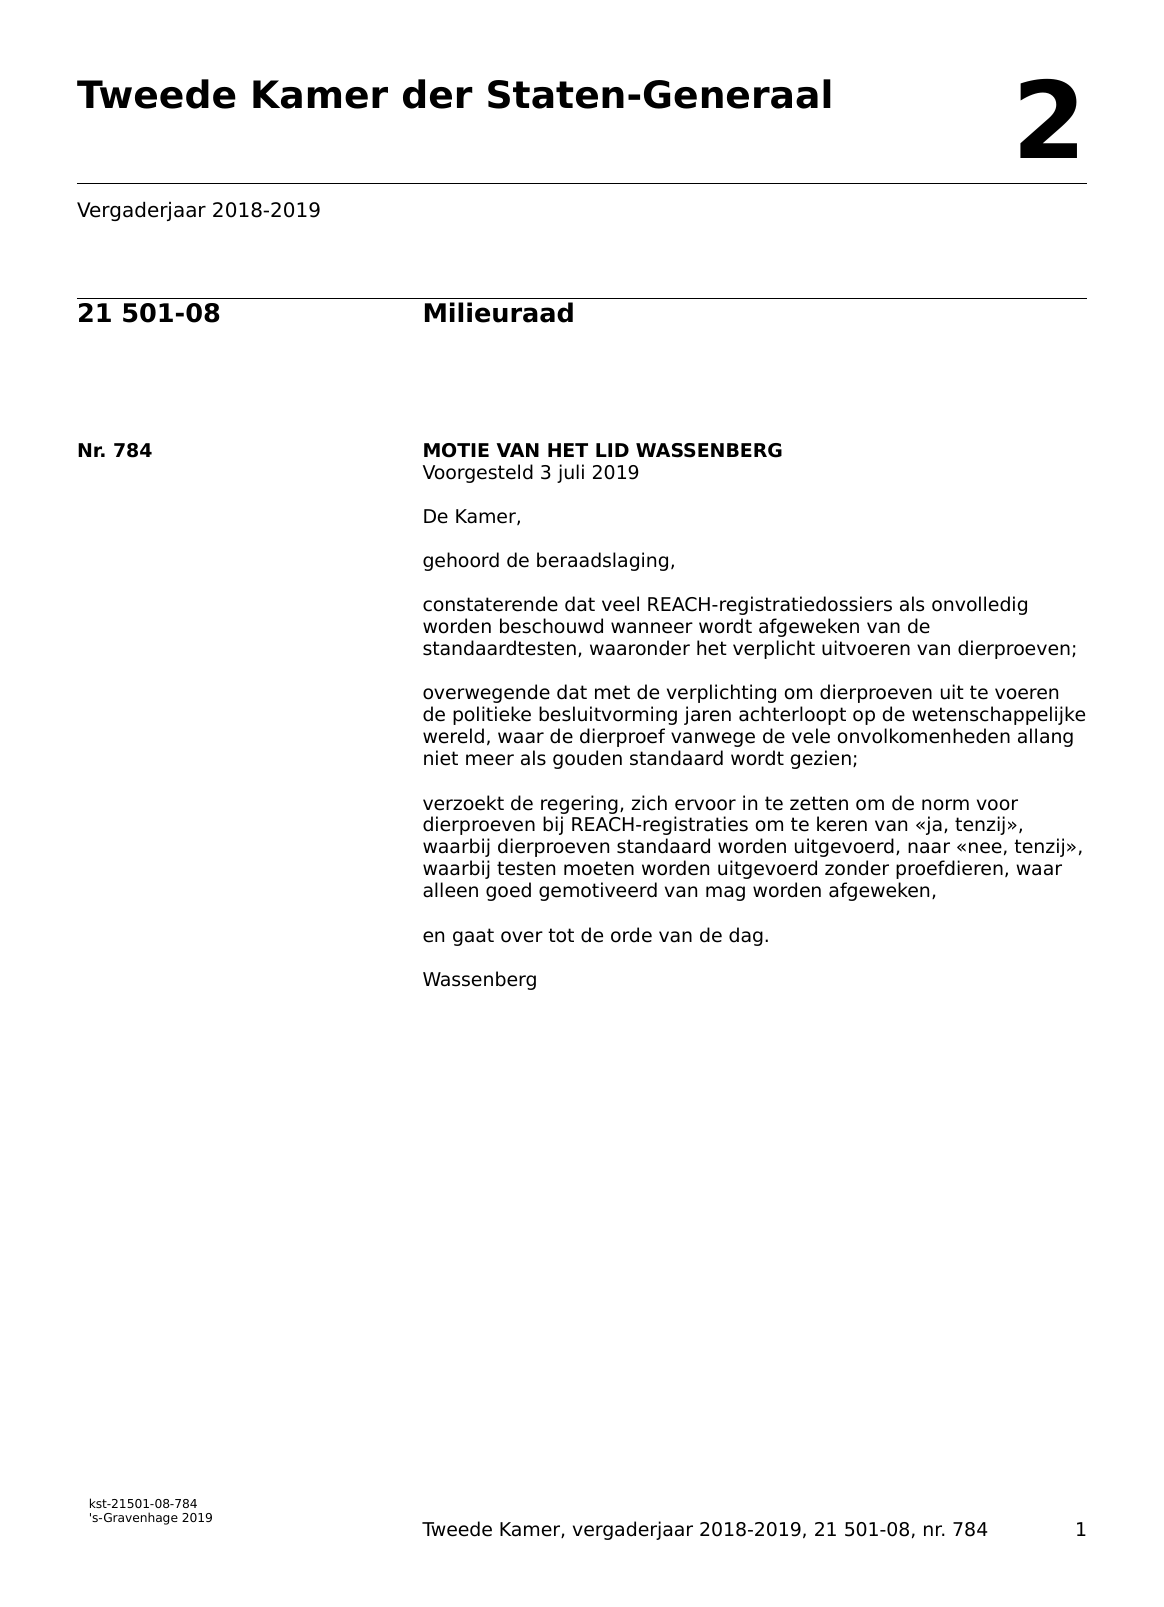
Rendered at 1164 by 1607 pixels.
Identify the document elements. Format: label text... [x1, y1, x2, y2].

text 's-Gravenhage 2019 [88, 1511, 323, 1525]
table_header 2 [886, 59, 1087, 183]
subtitle 21 501-08 Milieuraad [77, 299, 1087, 329]
subtitle Nr. 784 MOTIE VAN HET LID WASSENBERG [77, 440, 1087, 462]
text overwegende dat met de verplichting om dierproeven uit te voeren de politieke besluitvorming jaren achterloopt op de wetenschappelijke wereld, waar de dierproef vanwege de vele onvolkomenheden allang niet meer als gouden standaard wordt gezien; [422, 682, 1087, 770]
text kst-21501-08-784 [88, 1497, 323, 1511]
text Wassenberg [422, 969, 1087, 991]
text constaterende dat veel REACH-registratiedossiers als onvolledig worden beschouwd wanneer wordt afgeweken van de standaardtesten, waaronder het verplicht uitvoeren van dierproeven; [422, 594, 1087, 660]
table_cell Vergaderjaar 2018-2019 [77, 184, 1087, 298]
text Voorgesteld 3 juli 2019 [422, 462, 1087, 484]
text De Kamer, [422, 506, 1087, 528]
text gehoord de beraadslaging, [422, 550, 1087, 572]
text en gaat over tot de orde van de dag. [422, 924, 1087, 946]
text verzoekt de regering, zich ervoor in te zetten om de norm voor dierproeven bij REACH-registraties om te keren van «ja, tenzij», waarbij dierproeven standaard worden uitgevoerd, naar «nee, tenzij», waarbij testen moeten worden uitgevoerd zonder proefdieren, waar alleen goed gemotiveerd van mag worden afgeweken, [422, 792, 1087, 902]
table_header Tweede Kamer der Staten-Generaal [77, 59, 886, 183]
